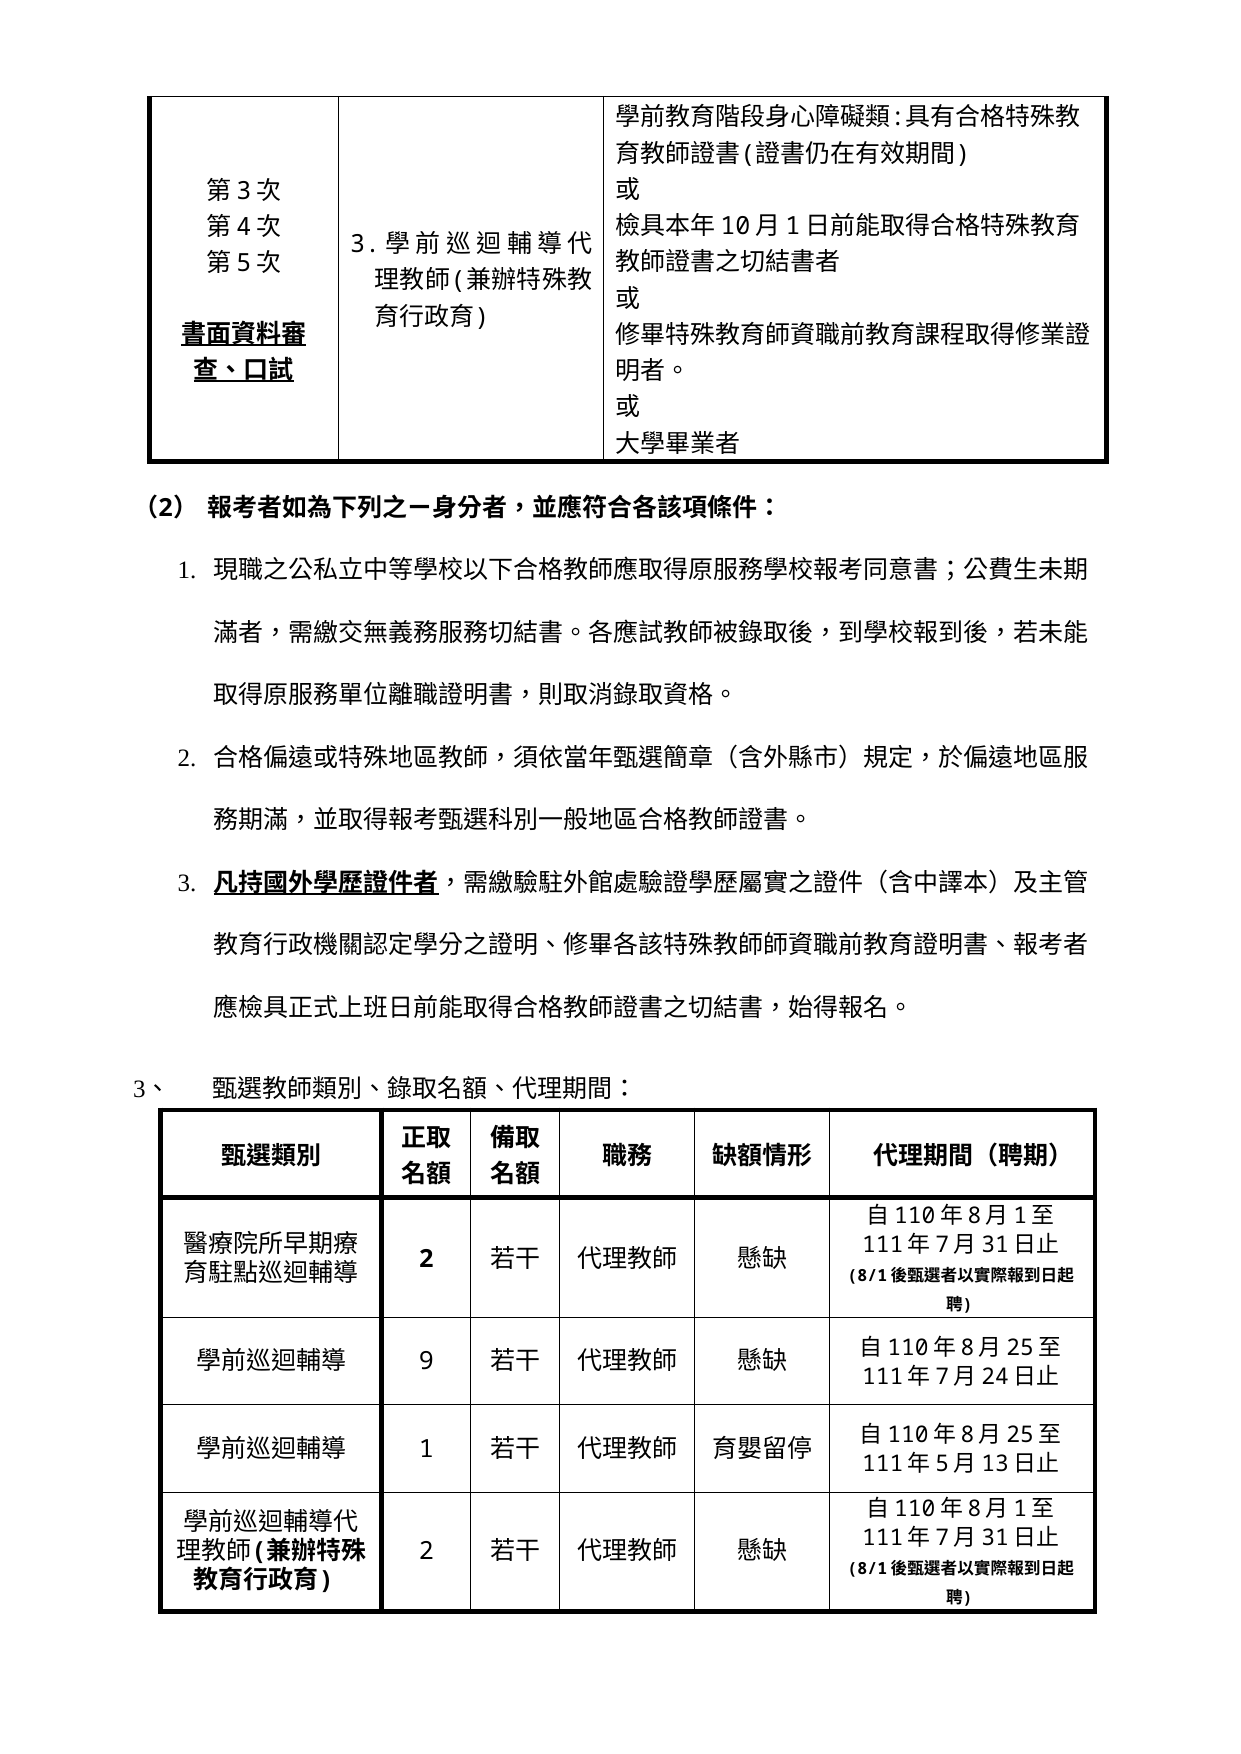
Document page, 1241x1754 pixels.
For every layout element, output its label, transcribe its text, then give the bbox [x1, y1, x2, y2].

table_cell 育嬰留停 [695, 1405, 829, 1492]
table_header 備取 名額 [471, 1112, 559, 1195]
table_header 代理期間（聘期） [830, 1112, 1093, 1195]
table_cell 懸缺 [695, 1200, 829, 1317]
list 現職之公私立中等學校以下合格教師應取得原服務學校報考同意書；公費生未期滿者，需繳交無義務服務切結書。各應試教師被錄取後，到學校報到後，若未能取得原服務單位離職證明書，則取消錄取資格。 [177, 526, 1093, 714]
table_header 職務 [560, 1112, 694, 1195]
table_cell 若干 [471, 1318, 559, 1404]
list 合格偏遠或特殊地區教師，須依當年甄選簡章（含外縣市）規定，於偏遠地區服務期滿，並取得報考甄選科別一般地區合格教師證書。 [177, 714, 1093, 839]
table_cell 學前巡迴輔導 [163, 1405, 379, 1492]
table_cell 若干 [471, 1200, 559, 1317]
table_header 正取 名額 [384, 1112, 470, 1195]
table_cell 懸缺 [695, 1318, 829, 1404]
table_cell 9 [384, 1318, 470, 1404]
table_cell 2 [384, 1200, 470, 1317]
table_cell 懸缺 [695, 1493, 829, 1609]
table_cell 醫療院所早期療育駐點巡迴輔導 [163, 1200, 379, 1317]
table_cell 代理教師 [560, 1405, 694, 1492]
table_cell 代理教師 [560, 1318, 694, 1404]
table_cell 2 [384, 1493, 470, 1609]
list 甄選教師類別、錄取名額、代理期間： [133, 1045, 1093, 1108]
table_cell 自110年8月1至 111年7月31日止 (8/1後甄選者以實際報到日起聘) [830, 1493, 1093, 1609]
table_cell 3.學前巡迴輔導代 理教師(兼辦特殊教育行政育) [339, 97, 603, 459]
table_cell 第3次 第4次 第5次 書面資料審查、口試 [152, 97, 338, 459]
table_cell 學前巡迴輔導 [163, 1318, 379, 1404]
table_cell 若干 [471, 1405, 559, 1492]
table_cell 自110年8月25至 111年5月13日止 [830, 1405, 1093, 1492]
table_header 缺額情形 [695, 1112, 829, 1195]
table_cell 1 [384, 1405, 470, 1492]
list 凡持國外學歷證件者，需繳驗駐外館處驗證學歷屬實之證件（含中譯本）及主管教育行政機關認定學分之證明、修畢各該特殊教師師資職前教育證明書、報考者應檢具正式上班日前能取得合格教師證書之切結書，始得報名。 [177, 839, 1093, 1026]
table_cell 若干 [471, 1493, 559, 1609]
table_cell 自110年8月25至 111年7月24日止 [830, 1318, 1093, 1404]
table_cell 代理教師 [560, 1493, 694, 1609]
table_cell 自110年8月1至 111年7月31日止 (8/1後甄選者以實際報到日起聘) [830, 1200, 1093, 1317]
table_cell 學前巡迴輔導代 理教師(兼辦特殊教育行政育) [163, 1493, 379, 1609]
table_header 甄選類別 [163, 1112, 379, 1195]
table_cell 代理教師 [560, 1200, 694, 1317]
table_cell 學前教育階段身心障礙類:具有合格特殊教育教師證書(證書仍在有效期間) 或 檢具本年10月1日前能取得合格特殊教育教師證書之切結書者 或 修畢特殊教育師資職前教育課程取得修業證明者。 或 大學畢業者 [604, 97, 1104, 459]
list 報考者如為下列之ㄧ身分者，並應符合各該項條件： [133, 464, 1093, 526]
